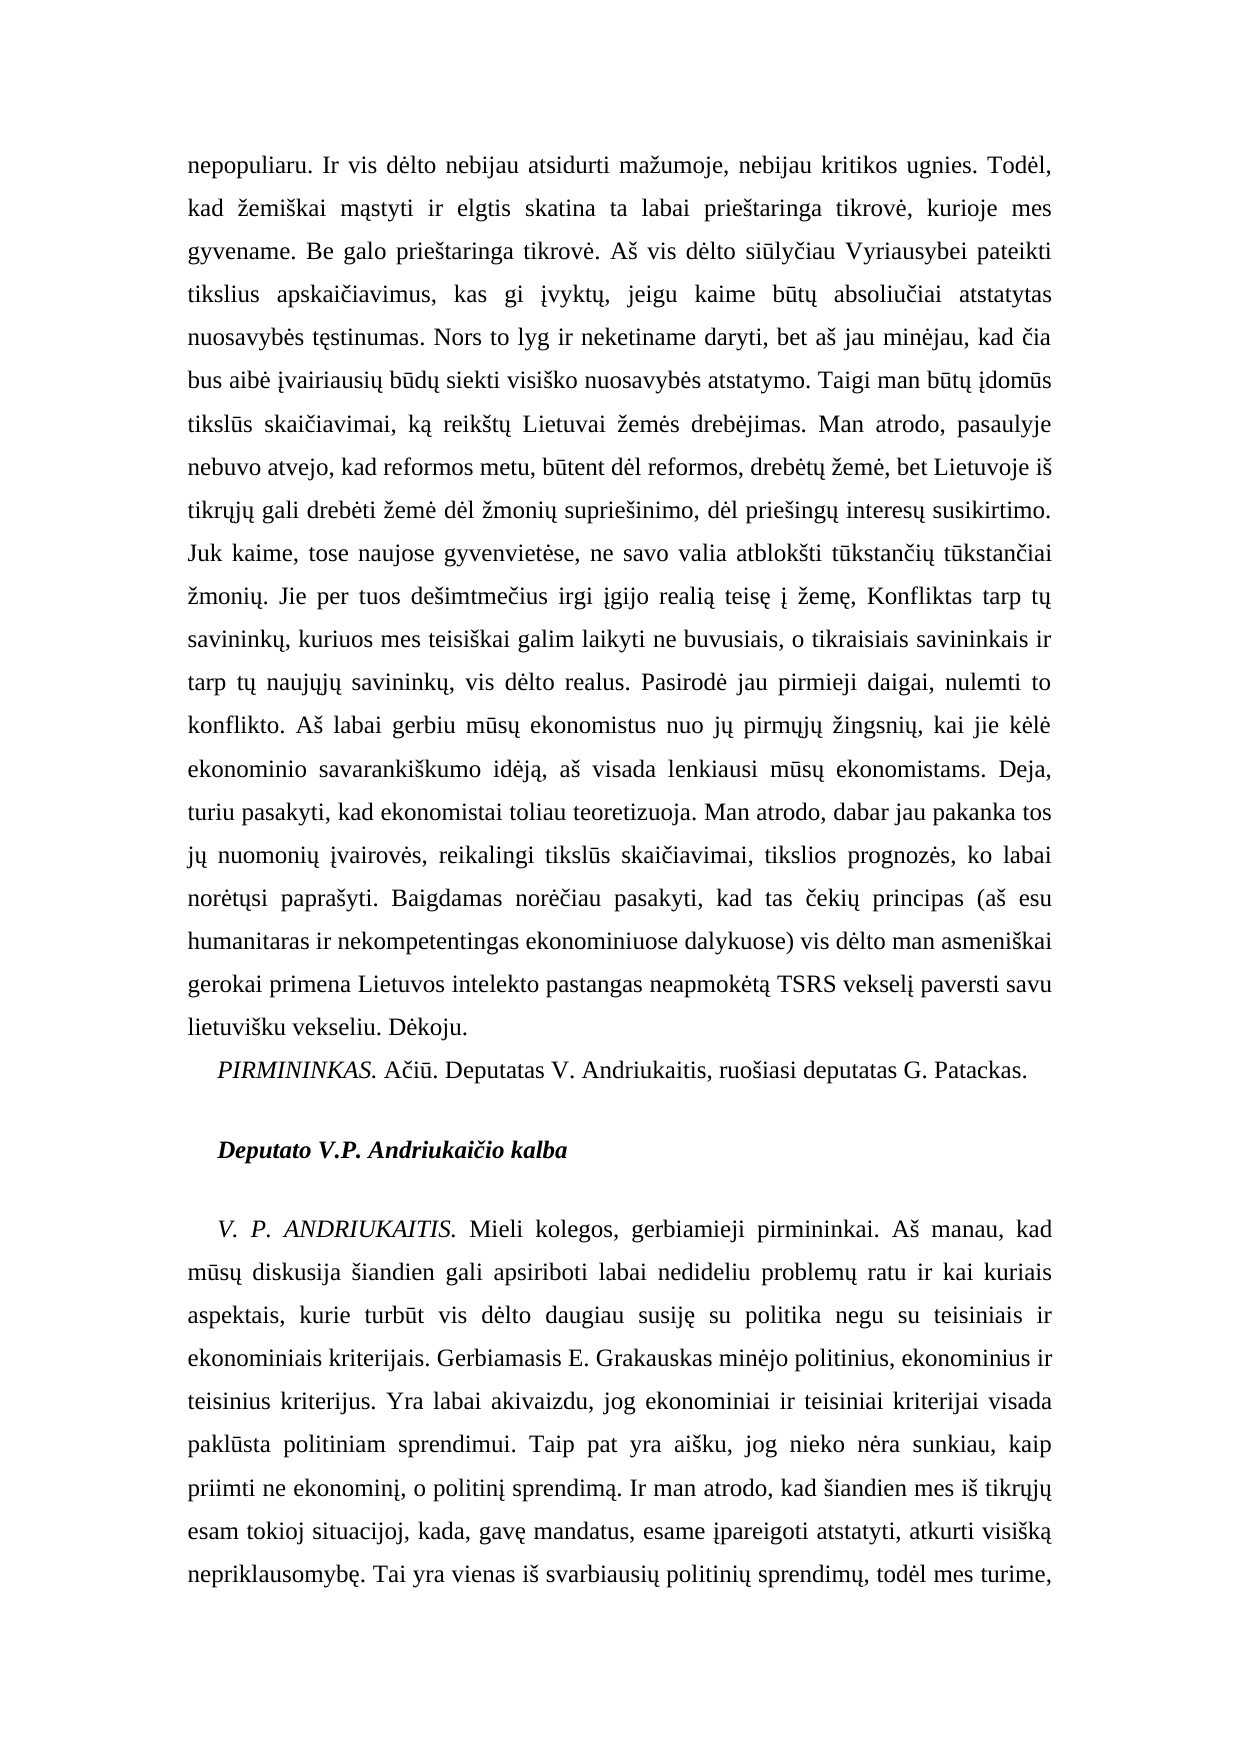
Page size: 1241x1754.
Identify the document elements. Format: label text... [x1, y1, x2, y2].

text nepopuliaru. Ir vis dėlto nebijau atsidurti mažumoje, nebijau kritikos ugnies. Todėl, kad žemiškai mąstyti ir elgtis skatina ta labai prieštaringa tikrovė, kurioje mes gyvename. Be galo prieštaringa tikrovė. Aš vis dėlto siūlyčiau Vyriausybei pateikti tikslius apskaičiavimus, kas gi įvyktų, jeigu kaime būtų absoliučiai atstatytas nuosavybės tęstinumas. Nors to lyg ir neketiname daryti, bet aš jau minėjau, kad čia bus aibė įvairiausių būdų siekti visiško nuosavybės atstatymo. Taigi man būtų įdomūs tikslūs skaičiavimai, ką reikštų Lietuvai žemės drebėjimas. Man atrodo, pasaulyje nebuvo atvejo, kad reformos metu, būtent dėl reformos, drebėtų žemė, bet Lietuvoje iš tikrųjų gali drebėti žemė dėl žmonių supriešinimo, dėl priešingų interesų susikirtimo. Juk kaime, tose naujose gyvenvietėse, ne savo valia atblokšti tūkstančių tūkstančiai žmonių. Jie per tuos dešimtmečius irgi įgijo realią teisę į žemę, Konfliktas tarp tų savininkų, kuriuos mes teisiškai galim laikyti ne buvusiais, o tikraisiais savininkais ir tarp tų naujųjų savininkų, vis dėlto realus. Pasirodė jau pirmieji daigai, nulemti to konflikto. Aš labai gerbiu mūsų ekonomistus nuo jų pirmųjų žingsnių, kai jie kėlė ekonominio savarankiškumo idėją, aš visada lenkiausi mūsų ekonomistams. Deja, turiu pasakyti, kad ekonomistai toliau teoretizuoja. Man atrodo, dabar jau pakanka tos jų nuomonių įvairovės, reikalingi tikslūs skaičiavimai, tikslios prognozės, ko labai norėtųsi paprašyti. Baigdamas norėčiau pasakyti, kad tas čekių principas (aš esu humanitaras ir nekompetentingas ekonominiuose dalykuose) vis dėlto man asmeniškai gerokai primena Lietuvos intelekto pastangas neapmokėtą TSRS vekselį paversti savu lietuvišku vekseliu. Dėkoju. [187, 150, 1053, 1041]
text PIRMININKAS. Ačiū. Deputatas V. Andriukaitis, ruošiasi deputatas G. Patackas. [187, 1056, 1053, 1084]
text Deputato V.P. Andriukaičio kalba [187, 1135, 1053, 1163]
text V. P. ANDRIUKAITIS. Mieli kolegos, gerbiamieji pirmininkai. Aš manau, kad mūsų diskusija šiandien gali apsiriboti labai nedideliu problemų ratu ir kai kuriais aspektais, kurie turbūt vis dėlto daugiau susiję su politika negu su teisiniais ir ekonominiais kriterijais. Gerbiamasis E. Grakauskas minėjo politinius, ekonominius ir teisinius kriterijus. Yra labai akivaizdu, jog ekonominiai ir teisiniai kriterijai visada paklūsta politiniam sprendimui. Taip pat yra aišku, jog nieko nėra sunkiau, kaip priimti ne ekonominį, o politinį sprendimą. Ir man atrodo, kad šiandien mes iš tikrųjų esam tokioj situacijoj, kada, gavę mandatus, esame įpareigoti atstatyti, atkurti visišką nepriklausomybę. Tai yra vienas iš svarbiausių politinių sprendimų, todėl mes turime, [187, 1214, 1053, 1588]
